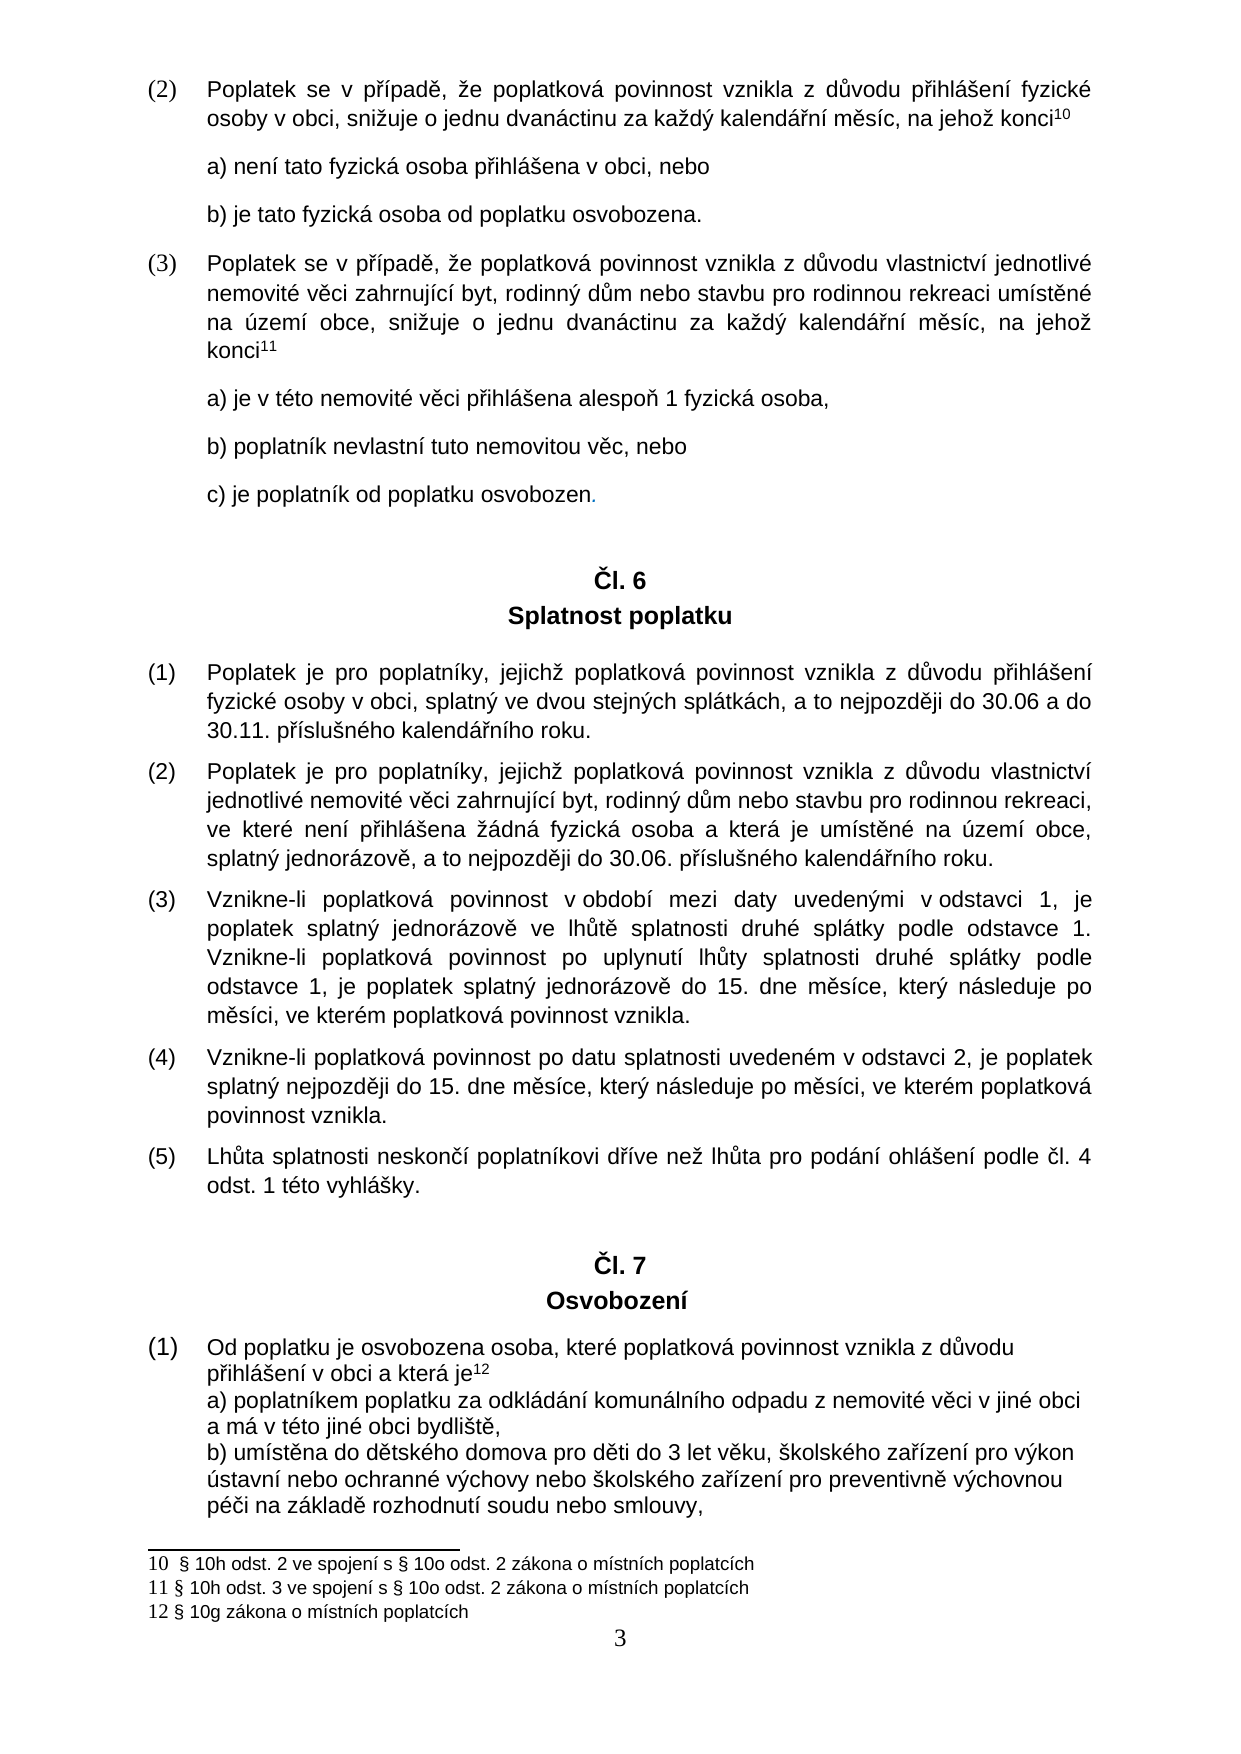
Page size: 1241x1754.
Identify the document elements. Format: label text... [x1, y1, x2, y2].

text Osvobození [148, 1286, 1093, 1315]
list Vznikne-li poplatková povinnost po datu splatnosti uvedeném v odstavci 2, je poplatek splatný nejpozději do 15. dne měsíce, který následuje po měsíci, ve kterém poplatková povinnost vznikla. [148, 1044, 1093, 1128]
list Poplatek se v případě, že poplatková povinnost vznikla z důvodu přihlášení fyzické osoby v obci, snižuje o jednu dvanáctinu za každý kalendářní měsíc, na jehož konci [148, 74, 1093, 131]
list § 10g zákona o místních poplatcích [148, 1599, 1093, 1623]
text a) není tato fyzická osoba přihlášena v obci, nebo [207, 153, 1093, 179]
text Čl. 7 [148, 1251, 1093, 1280]
text a) poplatníkem poplatku za odkládání komunálního odpadu z nemovité věci v jiné obci a má v této jiné obci bydliště, [207, 1387, 1093, 1439]
text c) je poplatník od poplatku osvobozen. [207, 481, 1093, 507]
list Lhůta splatnosti neskončí poplatníkovi dříve než lhůta pro podání ohlášení podle čl. 4 odst. 1 této vyhlášky. [148, 1143, 1093, 1198]
list Vznikne-li poplatková povinnost v období mezi daty uvedenými v odstavci 1, je poplatek splatný jednorázově ve lhůtě splatnosti druhé splátky podle odstavce 1. Vznikne-li poplatková povinnost po uplynutí lhůty splatnosti druhé splátky podle odstavce 1, je poplatek splatný jednorázově do 15. dne měsíce, který následuje po měsíci, ve kterém poplatková povinnost vznikla. [148, 886, 1093, 1029]
list Poplatek je pro poplatníky, jejichž poplatková povinnost vznikla z důvodu vlastnictví jednotlivé nemovité věci zahrnující byt, rodinný dům nebo stavbu pro rodinnou rekreaci, ve které není přihlášena žádná fyzická osoba a která je umístěné na území obce, splatný jednorázově, a to nejpozději do 30.06. příslušného kalendářního roku. [148, 758, 1093, 871]
text Čl. 6 [148, 566, 1093, 594]
list § 10h odst. 3 ve spojení s § 10o odst. 2 zákona o místních poplatcích [148, 1574, 1093, 1599]
text b) je tato fyzická osoba od poplatku osvobozena. [207, 201, 1093, 227]
list Poplatek je pro poplatníky, jejichž poplatková povinnost vznikla z důvodu přihlášení fyzické osoby v obci, splatný ve dvou stejných splátkách, a to nejpozději do 30.06 a do 30.11. příslušného kalendářního roku. [148, 659, 1093, 743]
text Splatnost poplatku [148, 601, 1093, 629]
text a) je v této nemovité věci přihlášena alespoň 1 fyzická osoba, [207, 385, 1093, 412]
text b) umístěna do dětského domova pro děti do 3 let věku, školského zařízení pro výkon ústavní nebo ochranné výchovy nebo školského zařízení pro preventivně výchovnou péči na základě rozhodnutí soudu nebo smlouvy, [207, 1439, 1093, 1518]
text b) poplatník nevlastní tuto nemovitou věc, nebo [207, 433, 1093, 459]
list Poplatek se v případě, že poplatková povinnost vznikla z důvodu vlastnictví jednotlivé nemovité věci zahrnující byt, rodinný dům nebo stavbu pro rodinnou rekreaci umístěné na území obce, snižuje o jednu dvanáctinu za každý kalendářní měsíc, na jehož konci [148, 248, 1093, 364]
list Od poplatku je osvobozena osoba, které poplatková povinnost vznikla z důvodu přihlášení v obci a která je [148, 1331, 1093, 1387]
list § 10h odst. 2 ve spojení s § 10o odst. 2 zákona o místních poplatcích [148, 1551, 1093, 1574]
